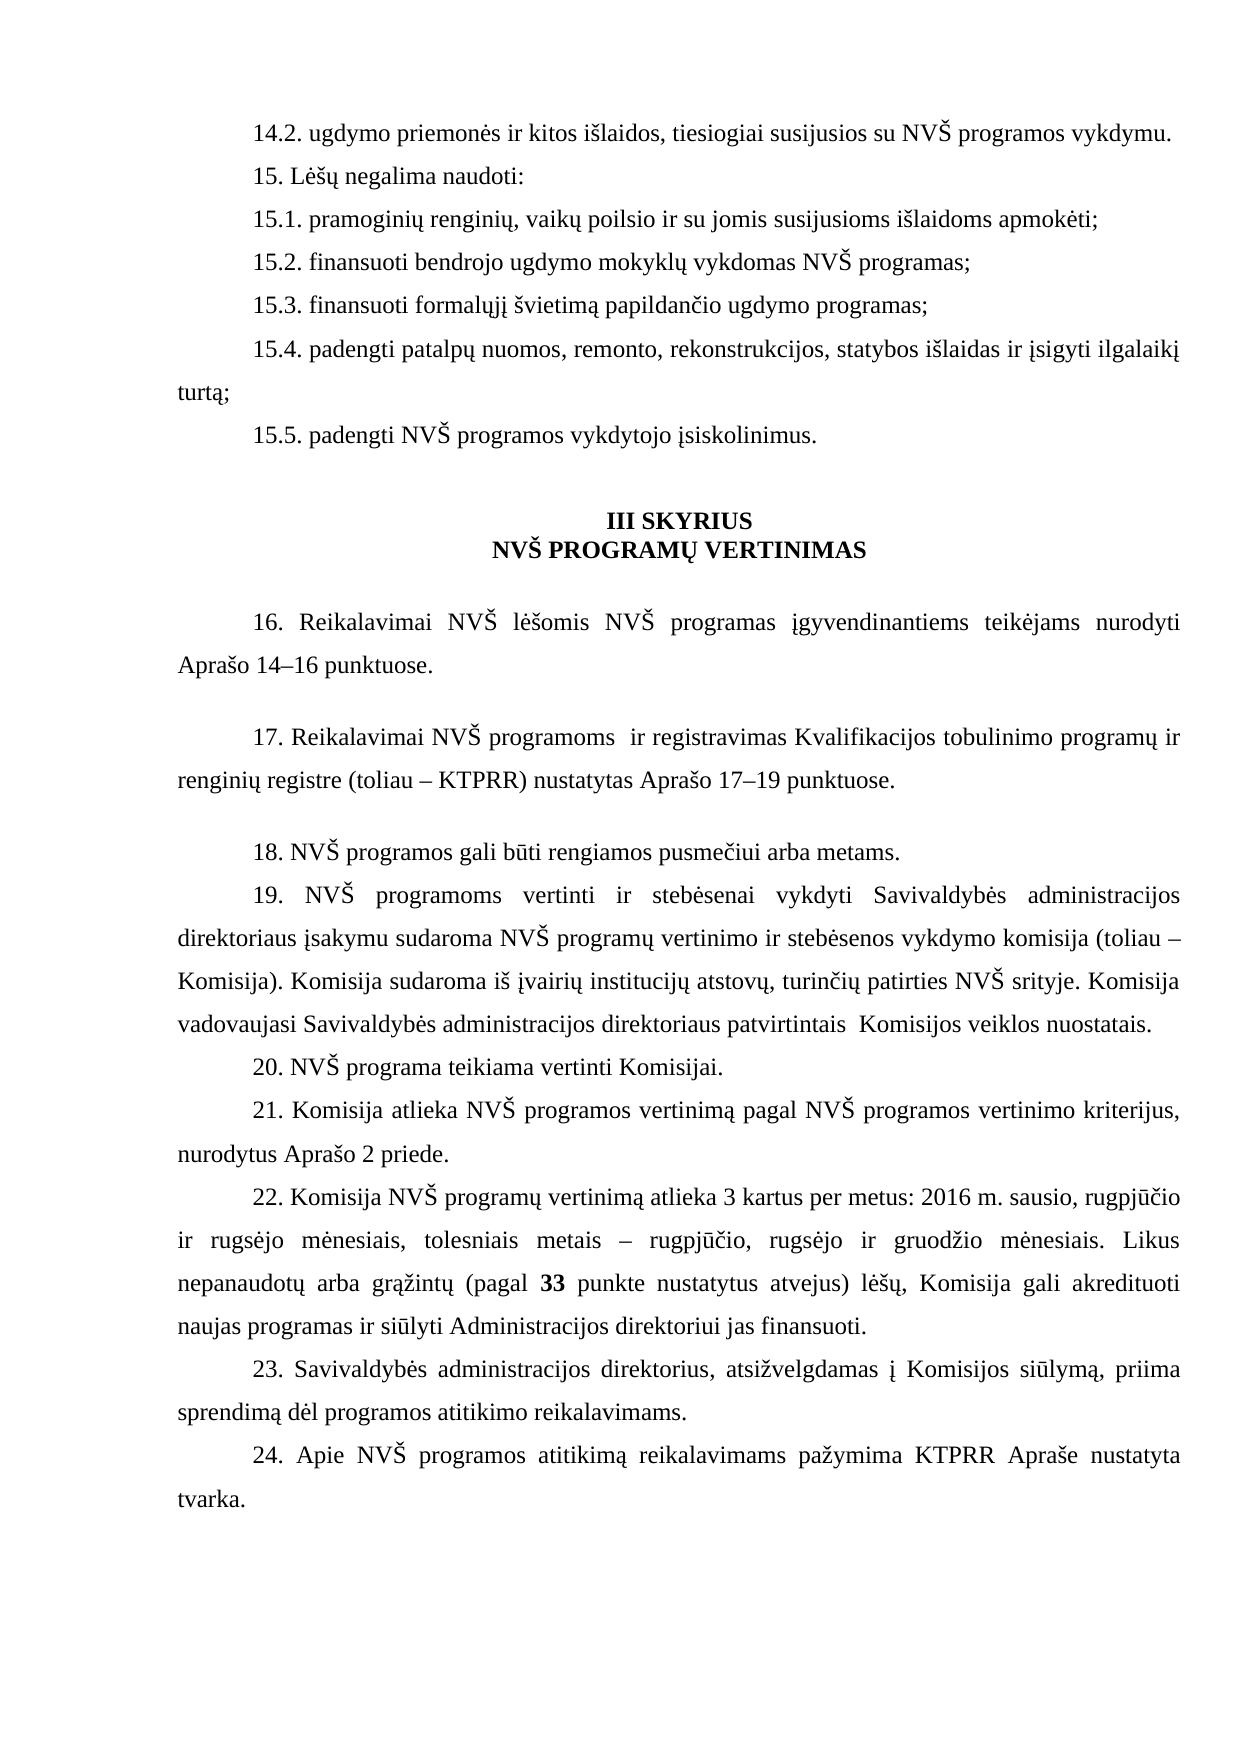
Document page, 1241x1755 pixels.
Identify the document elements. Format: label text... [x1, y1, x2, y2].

text 15.1. pramoginių renginių, vaikų poilsio ir su jomis susijusioms išlaidoms apmokėti; [177, 204, 1181, 233]
text 15.3. finansuoti formalųjį švietimą papildančio ugdymo programas; [177, 291, 1181, 319]
text 15. Lėšų negalima naudoti: [177, 161, 1181, 190]
text 15.2. finansuoti bendrojo ugdymo mokyklų vykdomas NVŠ programas; [177, 247, 1181, 276]
text 17. Reikalavimai NVŠ programoms ir registravimas Kvalifikacijos tobulinimo programų ir renginių registre (toliau – KTPRR) nustatytas Aprašo 17–19 punktuose. [177, 722, 1181, 794]
text NVŠ PROGRAMŲ VERTINIMAS [177, 535, 1181, 564]
text 15.5. padengti NVŠ programos vykdytojo įsiskolinimus. [177, 420, 1181, 449]
text 24. Apie NVŠ programos atitikimą reikalavimams pažymima KTPRR Apraše nustatyta tvarka. [177, 1441, 1181, 1512]
text 15.4. padengti patalpų nuomos, remonto, rekonstrukcijos, statybos išlaidas ir įsigyti ilgalaikį turtą; [177, 334, 1181, 406]
text 22. Komisija NVŠ programų vertinimą atlieka 3 kartus per metus: 2016 m. sausio, rugpjūčio ir rugsėjo mėnesiais, tolesniais metais – rugpjūčio, rugsėjo ir gruodžio mėnesiais. Likus nepanaudotų arba grąžintų (pagal 33 punkte nustatytus atvejus) lėšų, Komisija gali akredituoti naujas programas ir siūlyti Administracijos direktoriui jas finansuoti. [177, 1182, 1181, 1340]
text III SKYRIUS [177, 506, 1181, 535]
text 18. NVŠ programos gali būti rengiamos pusmečiui arba metams. [177, 837, 1181, 866]
text 14.2. ugdymo priemonės ir kitos išlaidos, tiesiogiai susijusios su NVŠ programos vykdymu. [177, 118, 1181, 147]
text 20. NVŠ programa teikiama vertinti Komisijai. [177, 1052, 1181, 1081]
text 21. Komisija atlieka NVŠ programos vertinimą pagal NVŠ programos vertinimo kriterijus, nurodytus Aprašo 2 priede. [177, 1096, 1181, 1167]
text 19. NVŠ programoms vertinti ir stebėsenai vykdyti Savivaldybės administracijos direktoriaus įsakymu sudaroma NVŠ programų vertinimo ir stebėsenos vykdymo komisija (toliau – Komisija). Komisija sudaroma iš įvairių institucijų atstovų, turinčių patirties NVŠ srityje. Komisija vadovaujasi Savivaldybės administracijos direktoriaus patvirtintais Komisijos veiklos nuostatais. [177, 880, 1181, 1038]
text 23. Savivaldybės administracijos direktorius, atsižvelgdamas į Komisijos siūlymą, priima sprendimą dėl programos atitikimo reikalavimams. [177, 1354, 1181, 1426]
text 16. Reikalavimai NVŠ lėšomis NVŠ programas įgyvendinantiems teikėjams nurodyti Aprašo 14–16 punktuose. [177, 607, 1181, 679]
